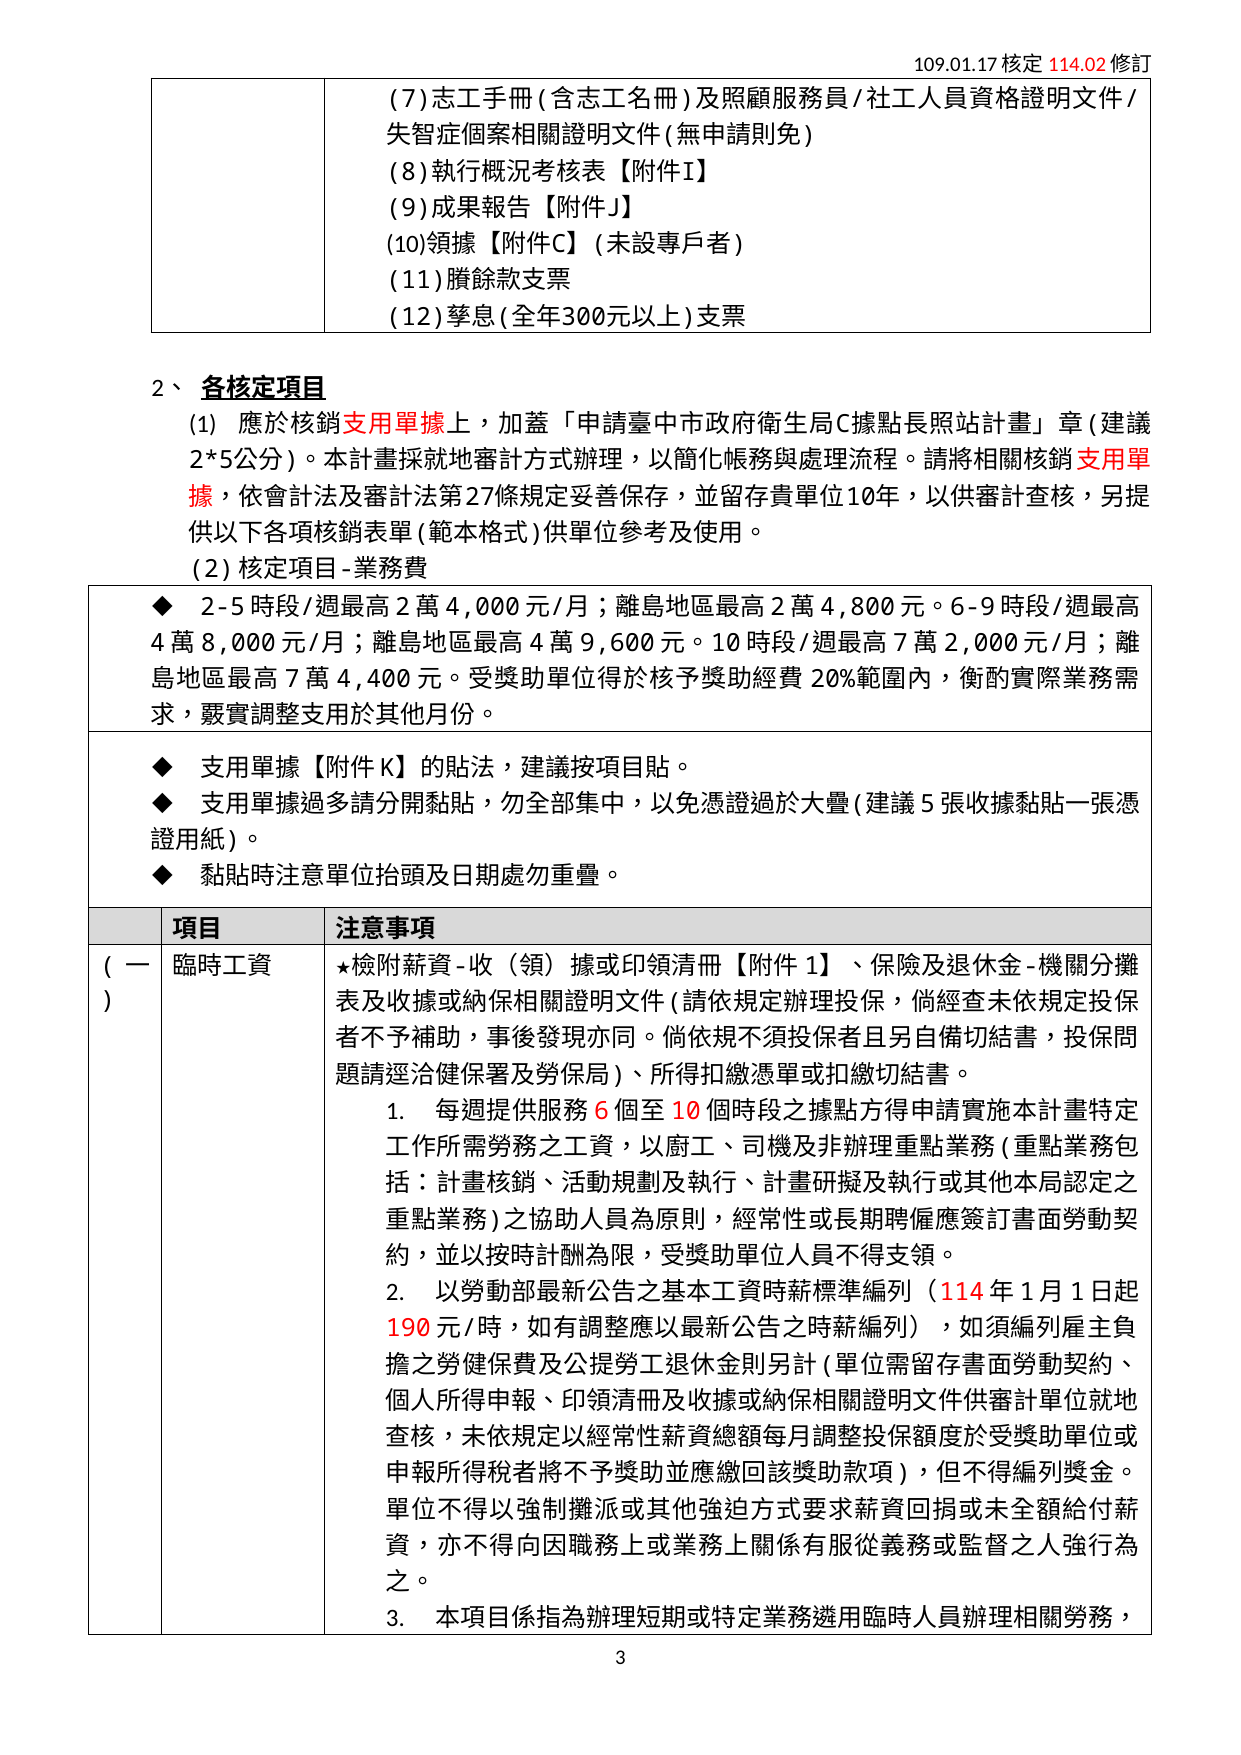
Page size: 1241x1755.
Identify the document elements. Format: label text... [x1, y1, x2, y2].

table_cell [89, 908, 161, 944]
table_cell [152, 79, 324, 332]
table_cell 注意事項 [325, 908, 1151, 944]
list 應於核銷支用單據上，加蓋「申請臺中市政府衛生局C據點長照站計畫」章(建議2*5公分)。本計畫採就地審計方式辦理，以簡化帳務與處理流程。請將相關核銷支用單據，依會計法及審計法第27條規定妥善保存，並留存貴單位10年，以供審計查核，另提供以下各項核銷表單(範本格式)供單位參考及使用。 [189, 404, 1152, 549]
list 各核定項目 [151, 367, 1152, 404]
table_cell 經費帳目核銷資料檢查表【附件A】 收支明細表【附件D】 支用單據明細表【附件E】 經費支用單據自評表【附件F】 預防及延緩失能照護計畫-成果照片【附件H】及特約單位服務量表(系統產出)(1期辦理完成方可報支，無申請則免) 開辦設施設備-財產/非消耗性物品清冊【附件4-1】及照片【附件4-2】(無申請則免) 志工手冊(含志工名冊)及照顧服務員/社工人員資格證明文件/失智症個案相關證明文件(無申請則免) 執行概況考核表【附件I】 成果報告【附件J】 領據【附件C】(未設專戶者) 賸餘款支票 孳息(全年300元以上)支票 [325, 79, 1150, 332]
table_cell (一) [89, 945, 161, 1634]
table_cell 項目 [162, 908, 324, 944]
list 核定項目-業務費 [189, 549, 1152, 585]
table_cell ★檢附薪資-收（領）據或印領清冊【附件1】、保險及退休金-機關分攤表及收據或納保相關證明文件(請依規定辦理投保，倘經查未依規定投保者不予補助，事後發現亦同。倘依規不須投保者且另自備切結書，投保問題請逕洽健保署及勞保局)、所得扣繳憑單或扣繳切結書。 每週提供服務6個至10個時段之據點方得申請實施本計畫特定工作所需勞務之工資，以廚工、司機及非辦理重點業務(重點業務包括：計畫核銷、活動規劃及執行、計畫研擬及執行或其他本局認定之重點業務)之協助人員為原則，經常性或長期聘僱應簽訂書面勞動契約，並以按時計酬為限，受獎助單位人員不得支領。 以勞動部最新公告之基本工資時薪標準編列（114年1月1日起190元/時，如有調整應以最新公告之時薪編列），如須編列雇主負擔之勞健保費及公提勞工退休金則另計(單位需留存書面勞動契約、個人所得申報、印領清冊及收據或納保相關證明文件供審計單位就地查核，未依規定以經常性薪資總額每月調整投保額度於受獎助單位或申報所得稅者將不予獎助並應繳回該獎助款項)，但不得編列獎金。單位不得以強制攤派或其他強迫方式要求薪資回捐或未全額給付薪資，亦不得向因職務上或業務上關係有服從義務或監督之人強行為之。 本項目係指為辦理短期或特定業務遴用臨時人員辦理相關勞務， [325, 945, 1151, 1634]
table_cell 臨時工資 [162, 945, 324, 1634]
table_cell 支用單據【附件K】的貼法，建議按項目貼。 支用單據過多請分開黏貼，勿全部集中，以免憑證過於大疊(建議5張收據黏貼一張憑證用紙)。 黏貼時注意單位抬頭及日期處勿重疊。 [89, 732, 1151, 907]
table_header 2-5時段/週最高2萬4,000元/月；離島地區最高2萬4,800元。6-9時段/週最高4萬8,000元/月；離島地區最高4萬9,600元。10時段/週最高7萬2,000元/月；離島地區最高7萬4,400元。受獎助單位得於核予獎助經費20%範圍內，衡酌實際業務需求，覈實調整支用於其他月份。 [89, 586, 1151, 731]
